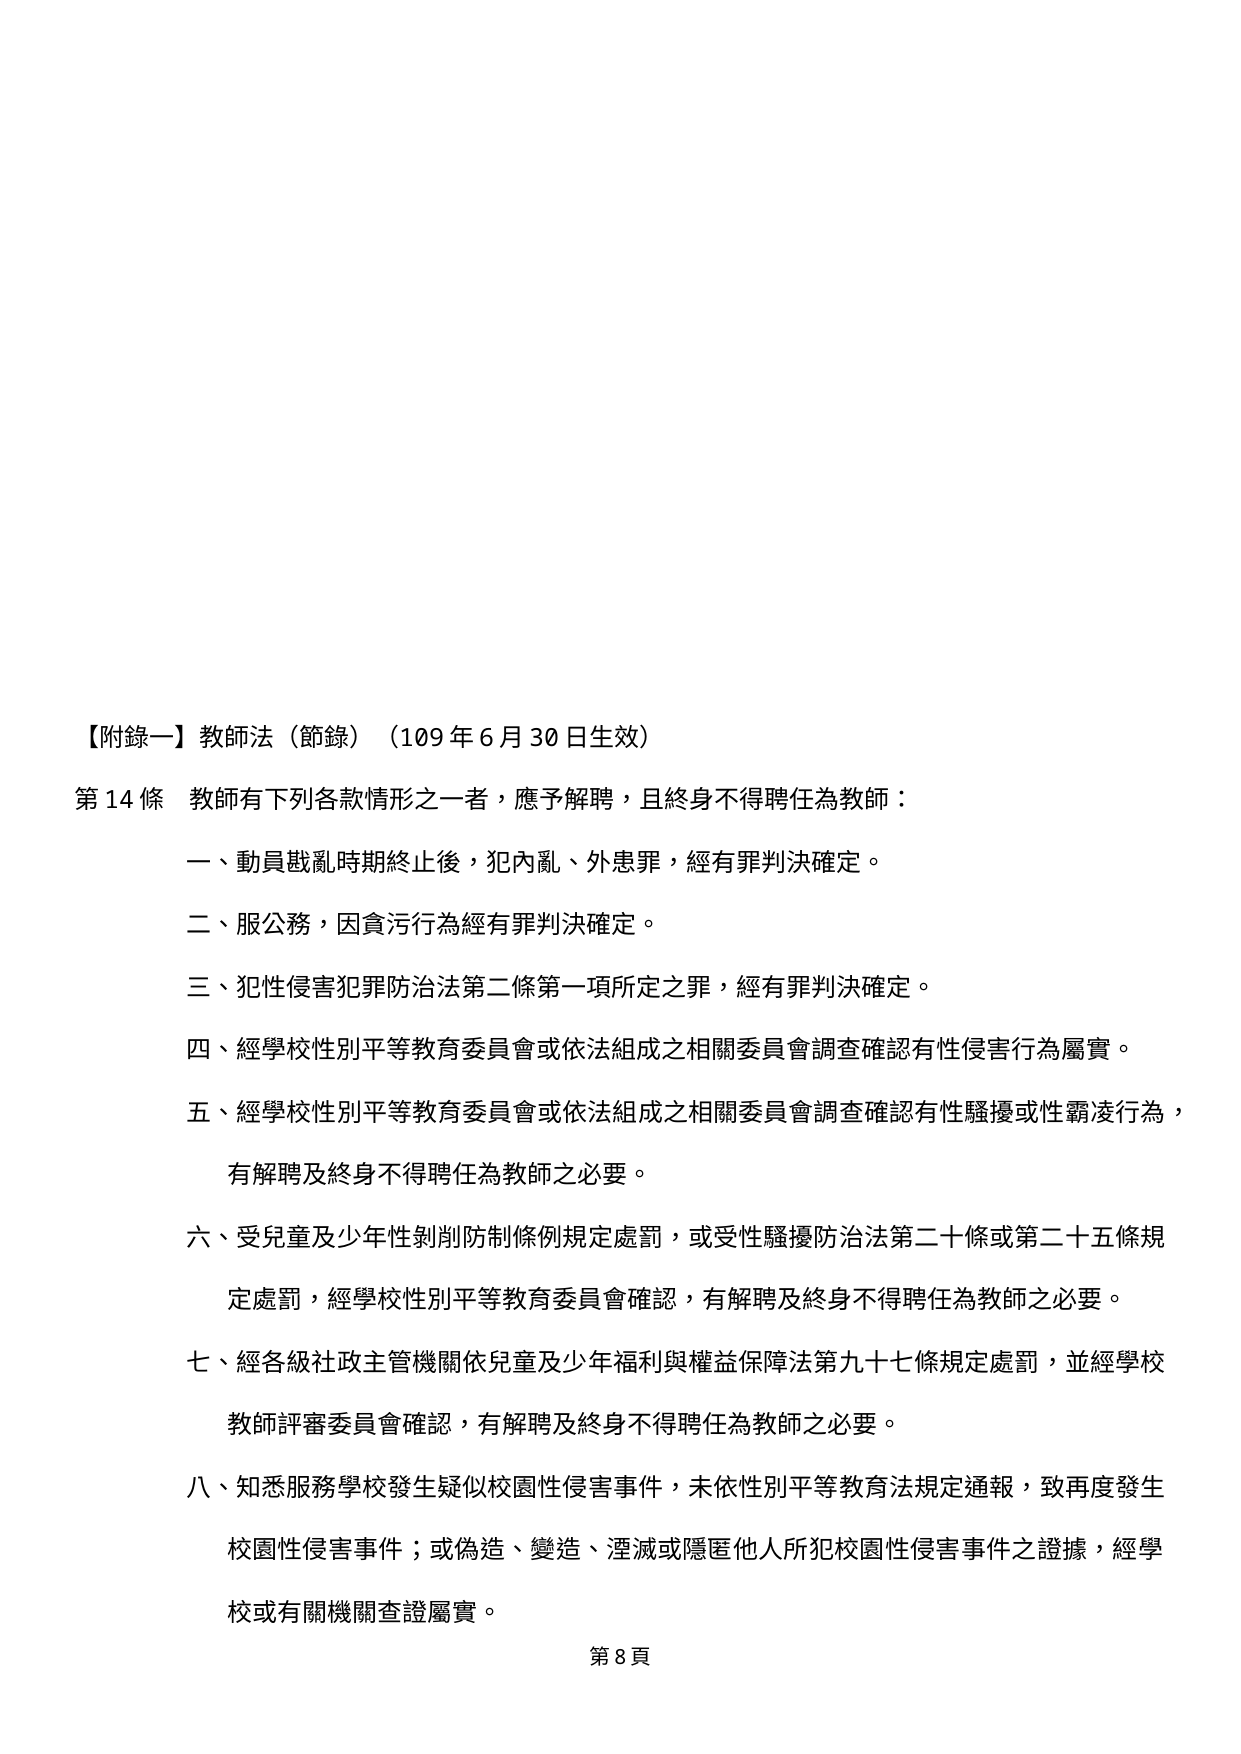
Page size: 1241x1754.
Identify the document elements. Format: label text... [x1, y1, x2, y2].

text 【附錄一】教師法（節錄）（109年6月30日生效） [74, 693, 1166, 756]
text 第14條 教師有下列各款情形之一者，應予解聘，且終身不得聘任為教師： [74, 756, 1166, 818]
text 四、經學校性別平等教育委員會或依法組成之相關委員會調查確認有性侵害行為屬實。 [186, 1006, 1166, 1068]
text 八、知悉服務學校發生疑似校園性侵害事件，未依性別平等教育法規定通報，致再度發生校園性侵害事件；或偽造、變造、湮滅或隱匿他人所犯校園性侵害事件之證據，經學校或有關機關查證屬實。 [186, 1443, 1166, 1631]
text 二、服公務，因貪污行為經有罪判決確定。 [186, 881, 1166, 943]
text 五、經學校性別平等教育委員會或依法組成之相關委員會調查確認有性騷擾或性霸凌行為，有解聘及終身不得聘任為教師之必要。 [186, 1068, 1166, 1193]
text 六、受兒童及少年性剝削防制條例規定處罰，或受性騷擾防治法第二十條或第二十五條規定處罰，經學校性別平等教育委員會確認，有解聘及終身不得聘任為教師之必要。 [186, 1193, 1166, 1318]
text 七、經各級社政主管機關依兒童及少年福利與權益保障法第九十七條規定處罰，並經學校教師評審委員會確認，有解聘及終身不得聘任為教師之必要。 [186, 1318, 1166, 1443]
text 三、犯性侵害犯罪防治法第二條第一項所定之罪，經有罪判決確定。 [186, 943, 1166, 1006]
text 一、動員戡亂時期終止後，犯內亂、外患罪，經有罪判決確定。 [186, 818, 1166, 881]
